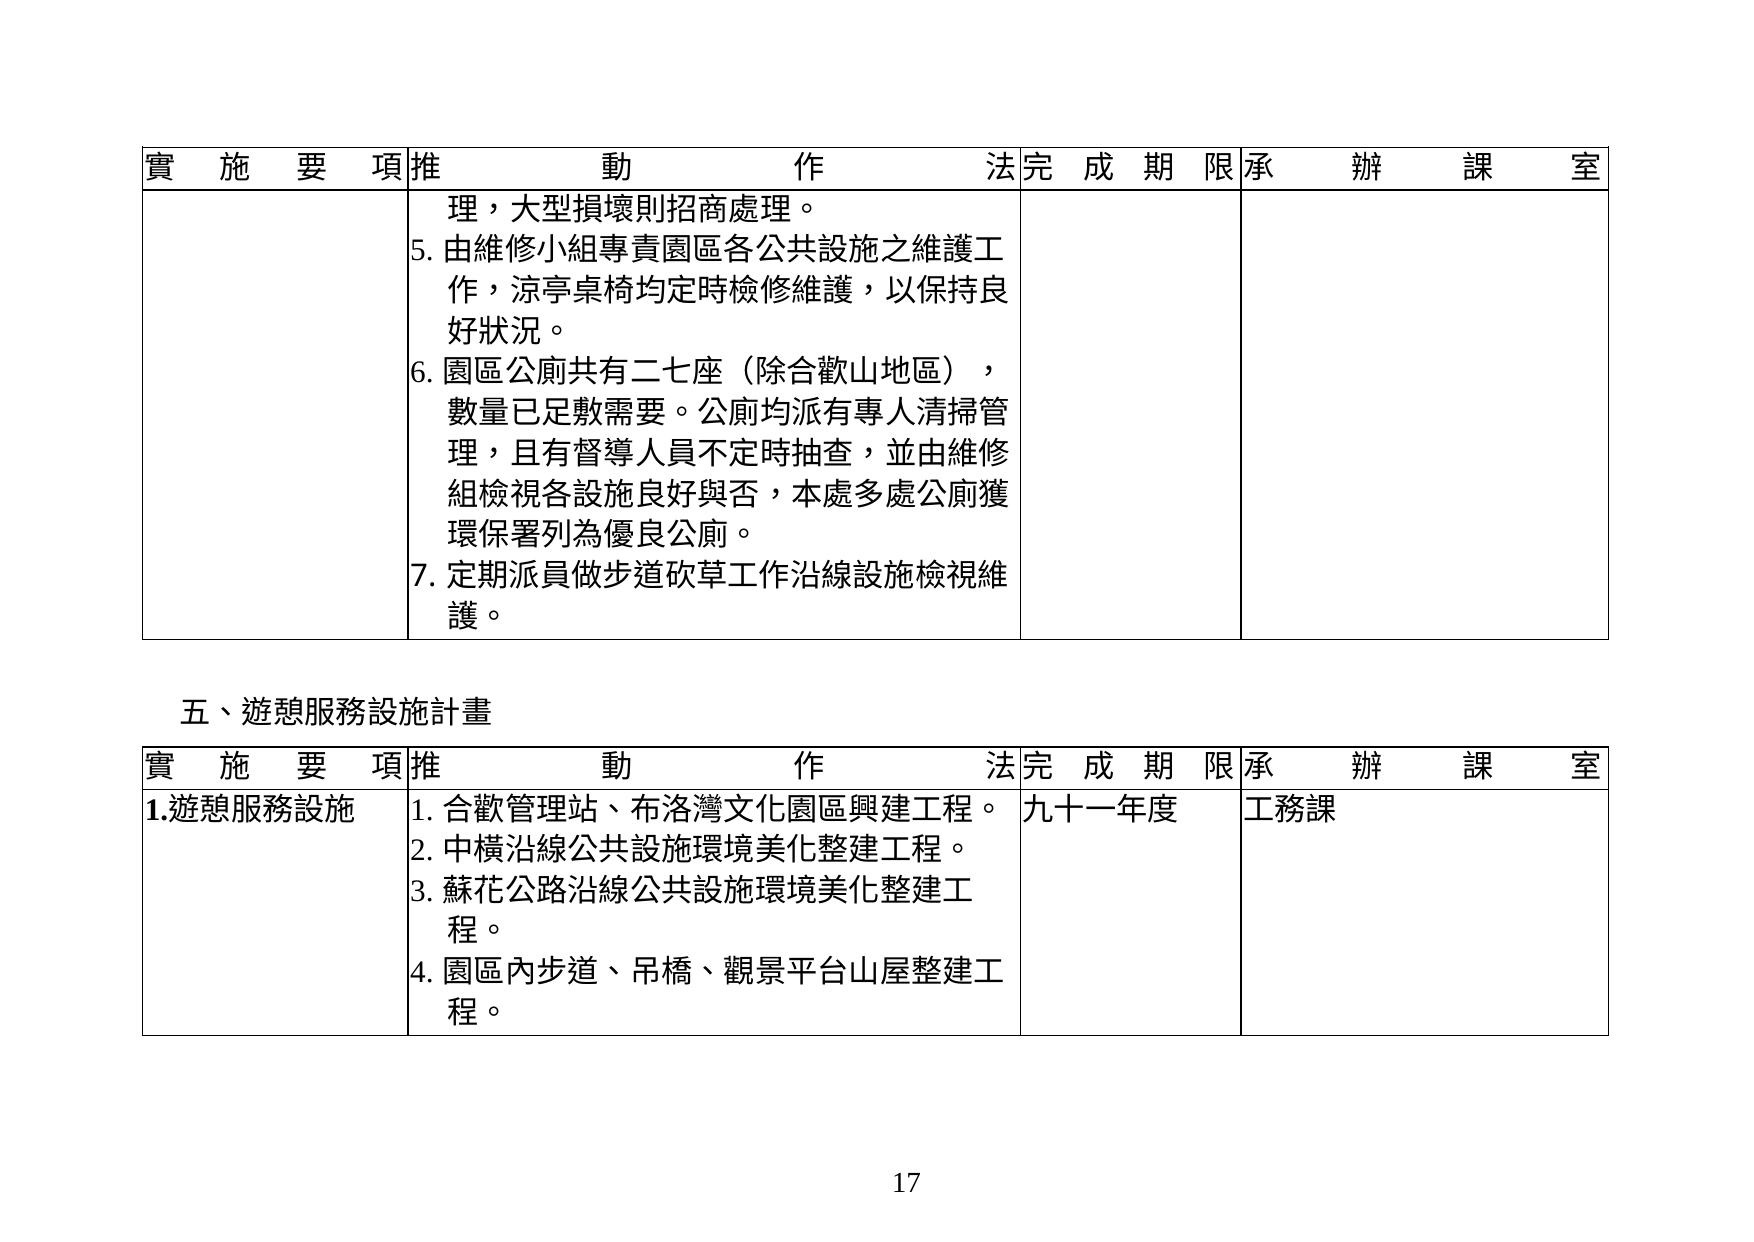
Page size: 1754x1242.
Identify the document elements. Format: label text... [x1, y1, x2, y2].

table_cell 九十一年度 [1021, 790, 1240, 1034]
table_header 實 施 要 項 [143, 148, 407, 189]
table_header 完 成 期 限 [1021, 148, 1240, 189]
table_header 完 成 期 限 [1021, 748, 1240, 788]
table_header 承 辦 課 室 [1242, 748, 1608, 788]
table_cell 1.遊憩服務設施 [143, 790, 407, 1034]
table_header 推 動 作 法 [409, 148, 1020, 189]
table_cell [1242, 191, 1608, 639]
table_cell 理，大型損壞則招商處理。 5. 由維修小組專責園區各公共設施之維護工 作，涼亭桌椅均定時檢修維護，以保持良 好狀況。 6. 園區公廁共有二七座（除合歡山地區）， 數量已足敷需要。公廁均派有專人清掃管 理，且有督導人員不定時抽查，並由維修 組檢視各設施良好與否，本處多處公廁獲 環保署列為優良公廁。 7. 定期派員做步道砍草工作沿線設施檢視維 護。 [409, 191, 1020, 639]
table_cell [143, 191, 407, 639]
table_header 實 施 要 項 [143, 748, 407, 788]
table_cell 工務課 [1242, 790, 1608, 1034]
table_header 推 動 作 法 [409, 748, 1020, 788]
table_header 承 辦 課 室 [1242, 148, 1608, 189]
table_cell [1021, 191, 1240, 639]
text 五、遊憩服務設施計畫 [179, 692, 1621, 731]
table_cell 1. 合歡管理站、布洛灣文化園區興建工程。 2. 中橫沿線公共設施環境美化整建工程。 3. 蘇花公路沿線公共設施環境美化整建工 程。 4. 園區內步道、吊橋、觀景平台山屋整建工 程。 [409, 790, 1020, 1034]
